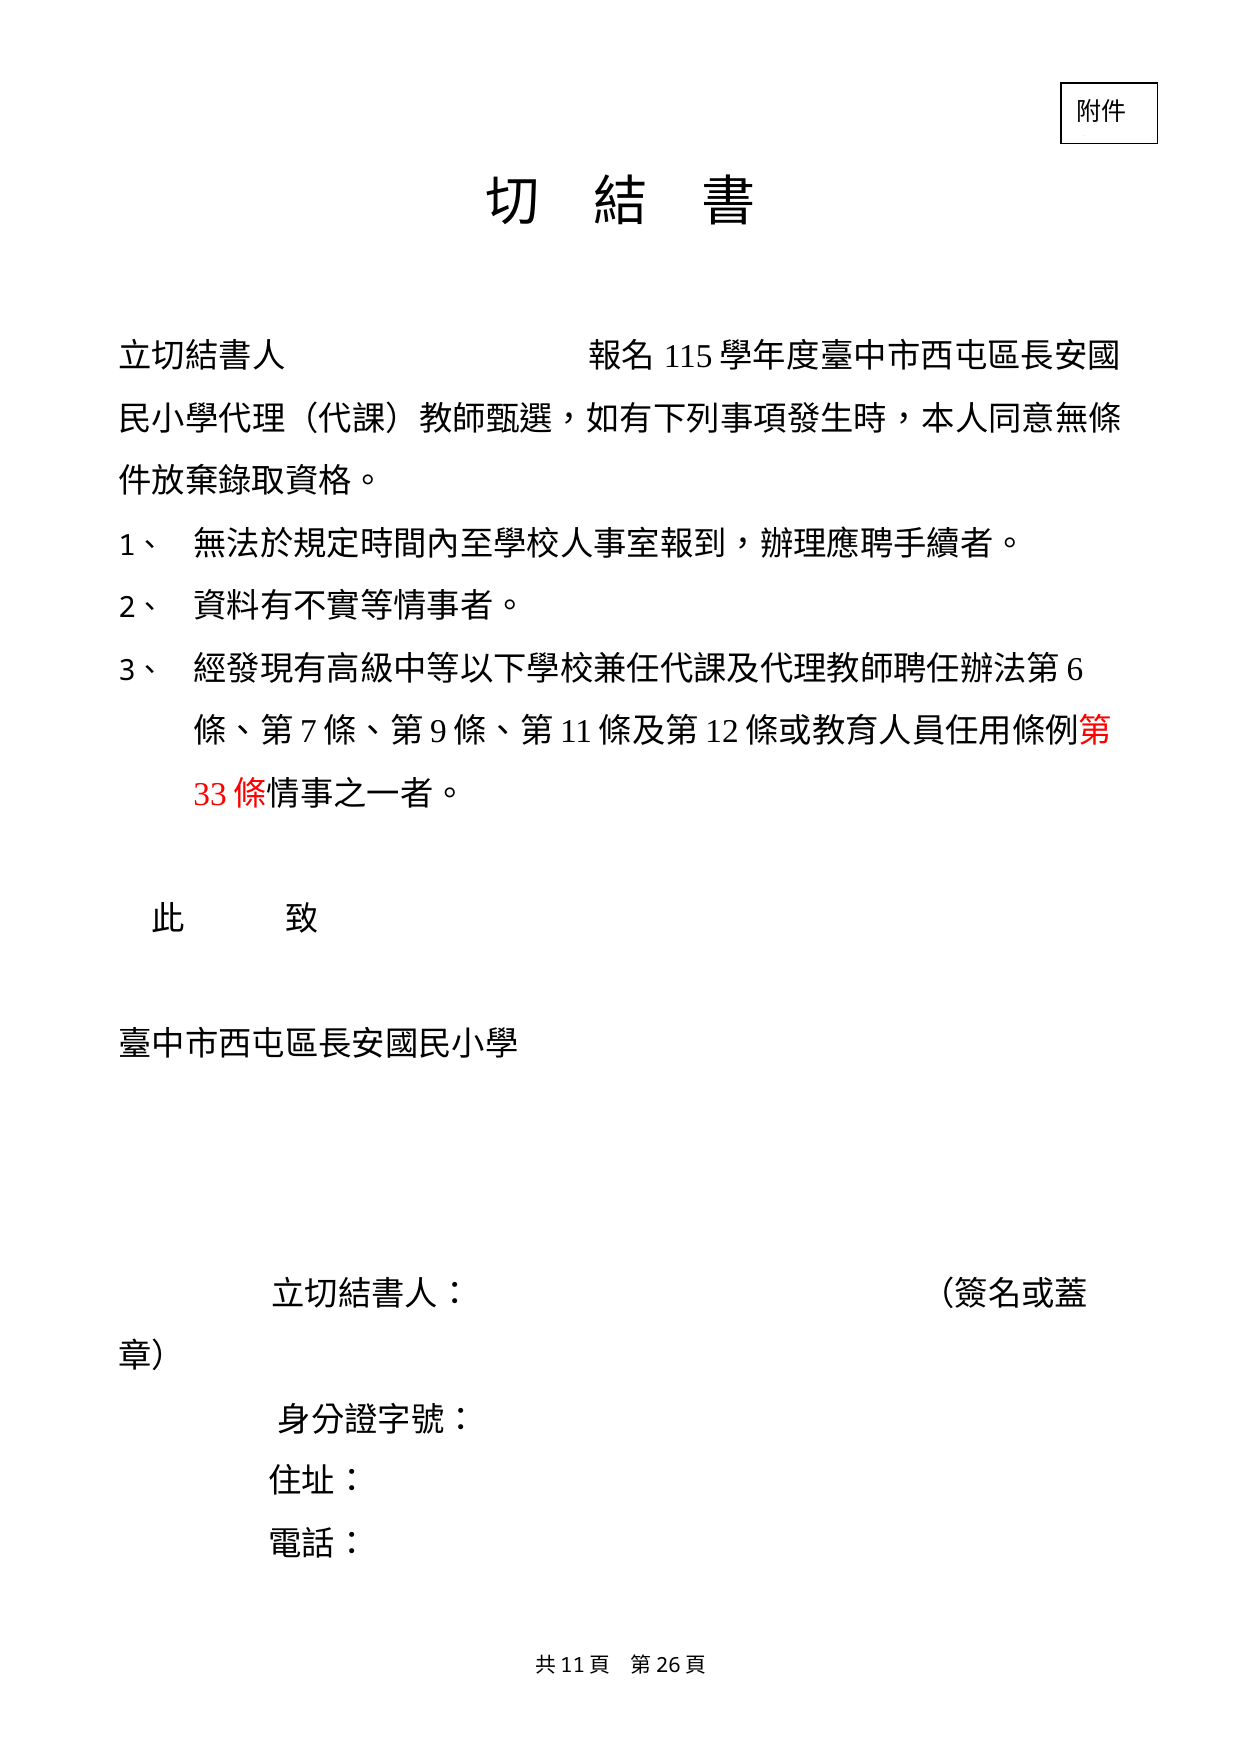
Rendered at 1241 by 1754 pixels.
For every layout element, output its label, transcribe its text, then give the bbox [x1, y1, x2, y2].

text 身分證字號： [118, 1374, 1122, 1436]
text 附件3 [1077, 91, 1142, 135]
text 切 結 書 [118, 124, 1122, 249]
text 切 結 書 [1062, 84, 1157, 143]
text 臺中市西屯區長安國民小學 [118, 999, 1122, 1061]
text 電話： [118, 1499, 1122, 1561]
list 經發現有高級中等以下學校兼任代課及代理教師聘任辦法第6條、第7條、第9條、第11條及第12條或教育人員任用條例第33條情事之一者。 [118, 624, 1122, 811]
text 此 致 [118, 874, 1122, 936]
text 住址： [118, 1436, 1122, 1499]
text 立切結書人： （簽名或蓋章） [118, 1249, 1122, 1374]
list 資料有不實等情事者。 [118, 561, 1122, 624]
text 立切結書人 報名115學年度臺中市西屯區長安國民小學代理（代課）教師甄選，如有下列事項發生時，本人同意無條件放棄錄取資格。 [118, 311, 1122, 499]
list 無法於規定時間內至學校人事室報到，辦理應聘手續者。 [118, 499, 1122, 561]
